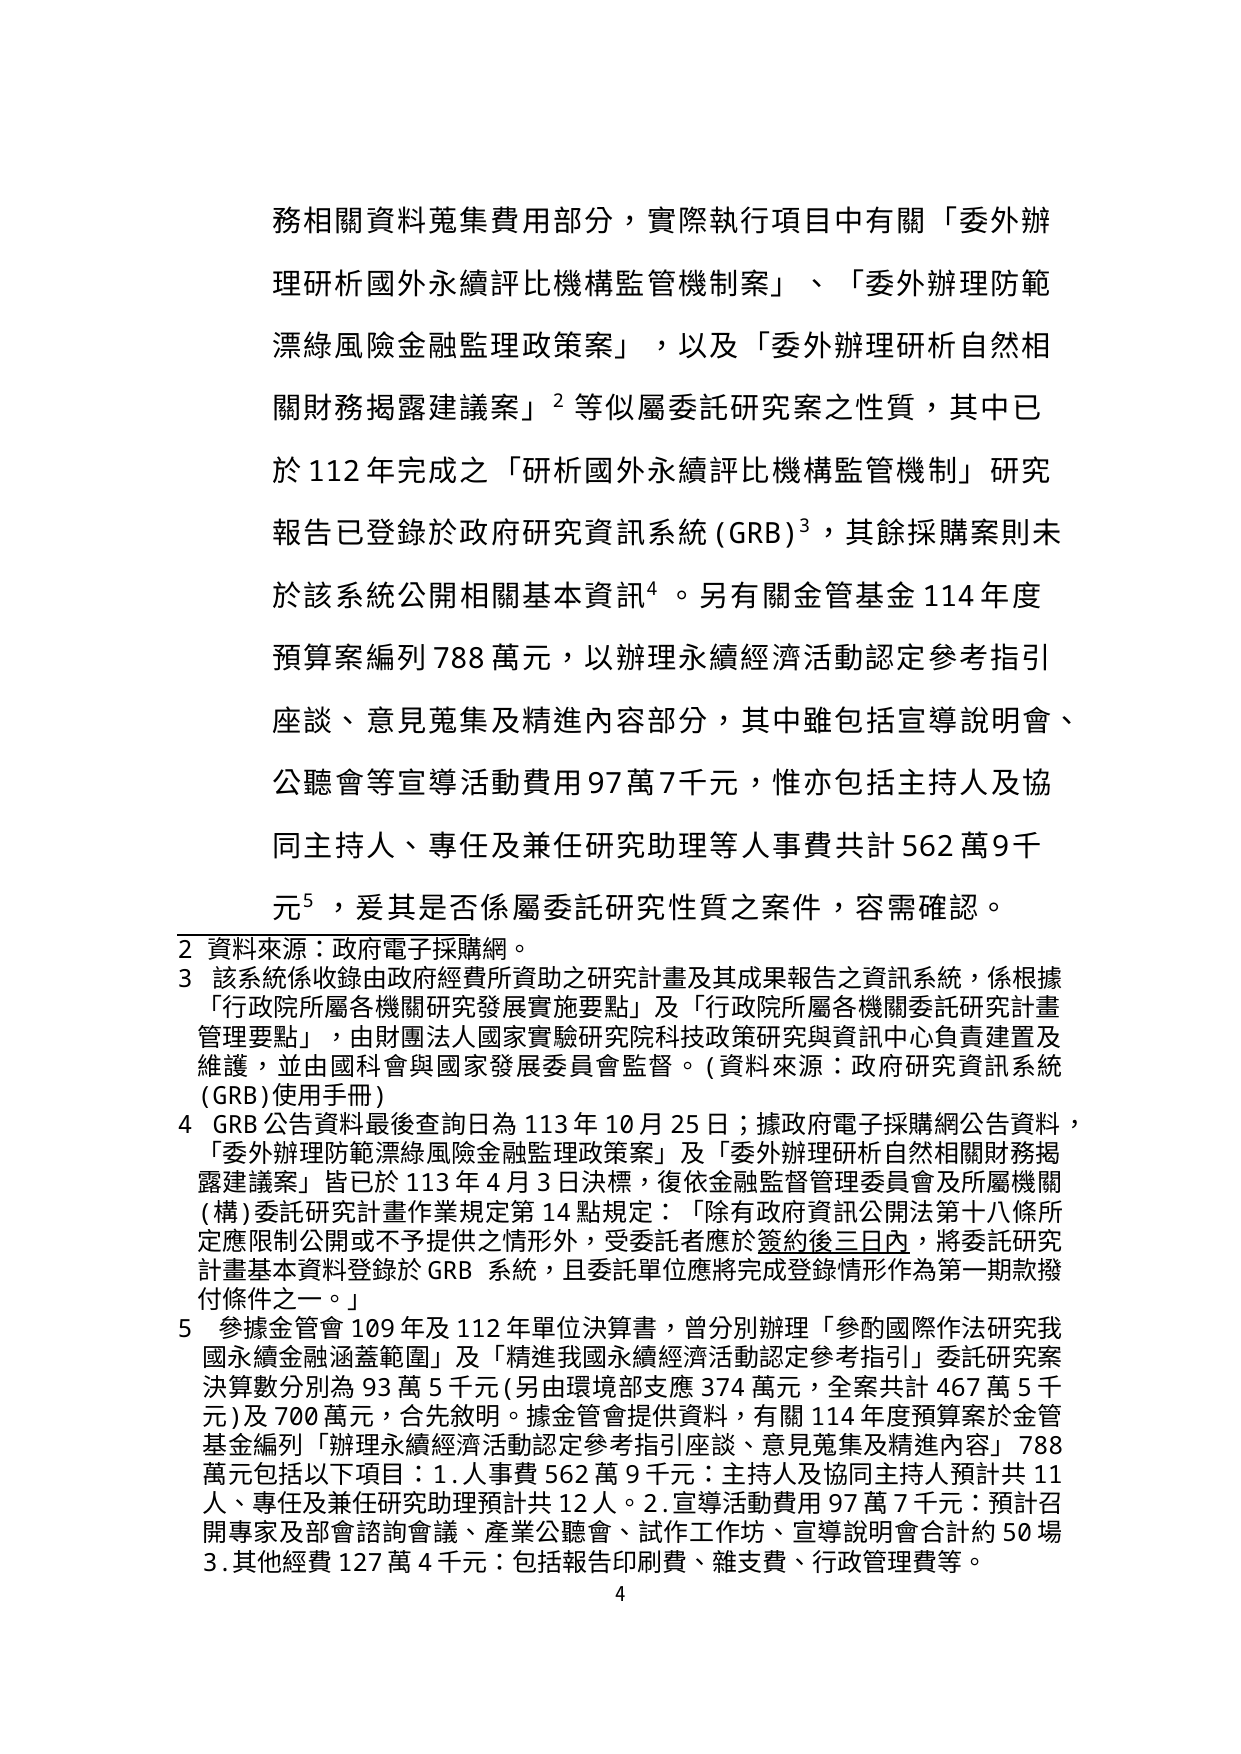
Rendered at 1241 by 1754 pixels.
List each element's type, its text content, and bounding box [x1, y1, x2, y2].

text 參據金管會109年及112年單位決算書，曾分別辦理「參酌國際作法研究我國永續金融涵蓋範圍」及「精進我國永續經濟活動認定參考指引」委託研究案，決算數分別為93萬5千元(另由環境部支應374萬元，全案共計467萬5千元)及700萬元，合先敘明。據金管會提供資料，有關114年度預算案於金管基金編列「辦理永續經濟活動認定參考指引座談、意見蒐集及精進內容」788萬元包括以下項目：1.人事費562萬9千元：主持人及協同主持人預計共11人、專任及兼任研究助理預計共12人。2.宣導活動費用97萬7千元：預計召開專家及部會諮詢會議、產業公聽會、試作工作坊、宣導說明會合計約50場。3.其他經費127萬4千元：包括報告印刷費、雜支費、行政管理費等。 [177, 1314, 1063, 1577]
text 資料來源：政府電子採購網。 [177, 935, 1063, 964]
text GRB公告資料最後查詢日為113年10月25日；據政府電子採購網公告資料，「委外辦理防範漂綠風險金融監理政策案」及「委外辦理研析自然相關財務揭露建議案」皆已於113年4月3日決標，復依金融監督管理委員會及所屬機關(構)委託研究計畫作業規定第14點規定：「除有政府資訊公開法第十八條所定應限制公開或不予提供之情形外，受委託者應於簽約後三日內，將委託研究計畫基本資料登錄於GRB 系統，且委託單位應將完成登錄情形作為第一期款撥付條件之一。」 [177, 1110, 1063, 1314]
text 惟該基金112及113年度所編列用以辦理永續金融業務相關資料蒐集費用部分，實際執行項目中有關「委外辦理研析國外永續評比機構監管機制案」、「委外辦理防範漂綠風險金融監理政策案」，以及「委外辦理研析自然相關財務揭露建議案」等似屬委託研究案之性質，其中已於112年完成之「研析國外永續評比機構監管機制」研究報告已登錄於政府研究資訊系統(GRB)，其餘採購案則未於該系統公開相關基本資訊。另有關金管基金114年度預算案編列788萬元，以辦理永續經濟活動認定參考指引座談、意見蒐集及精進內容部分，其中雖包括宣導說明會、公聽會等宣導活動費用97萬7千元，惟亦包括主持人及協同主持人、專任及兼任研究助理等人事費共計562萬9千元，爰其是否係屬委託研究性質之案件，容需確認。 [266, 177, 1063, 927]
text 該系統係收錄由政府經費所資助之研究計畫及其成果報告之資訊系統，係根據「行政院所屬各機關研究發展實施要點」及「行政院所屬各機關委託研究計畫管理要點」，由財團法人國家實驗研究院科技政策研究與資訊中心負責建置及維護，並由國科會與國家發展委員會監督。(資料來源：政府研究資訊系統(GRB)使用手冊) [177, 964, 1063, 1110]
